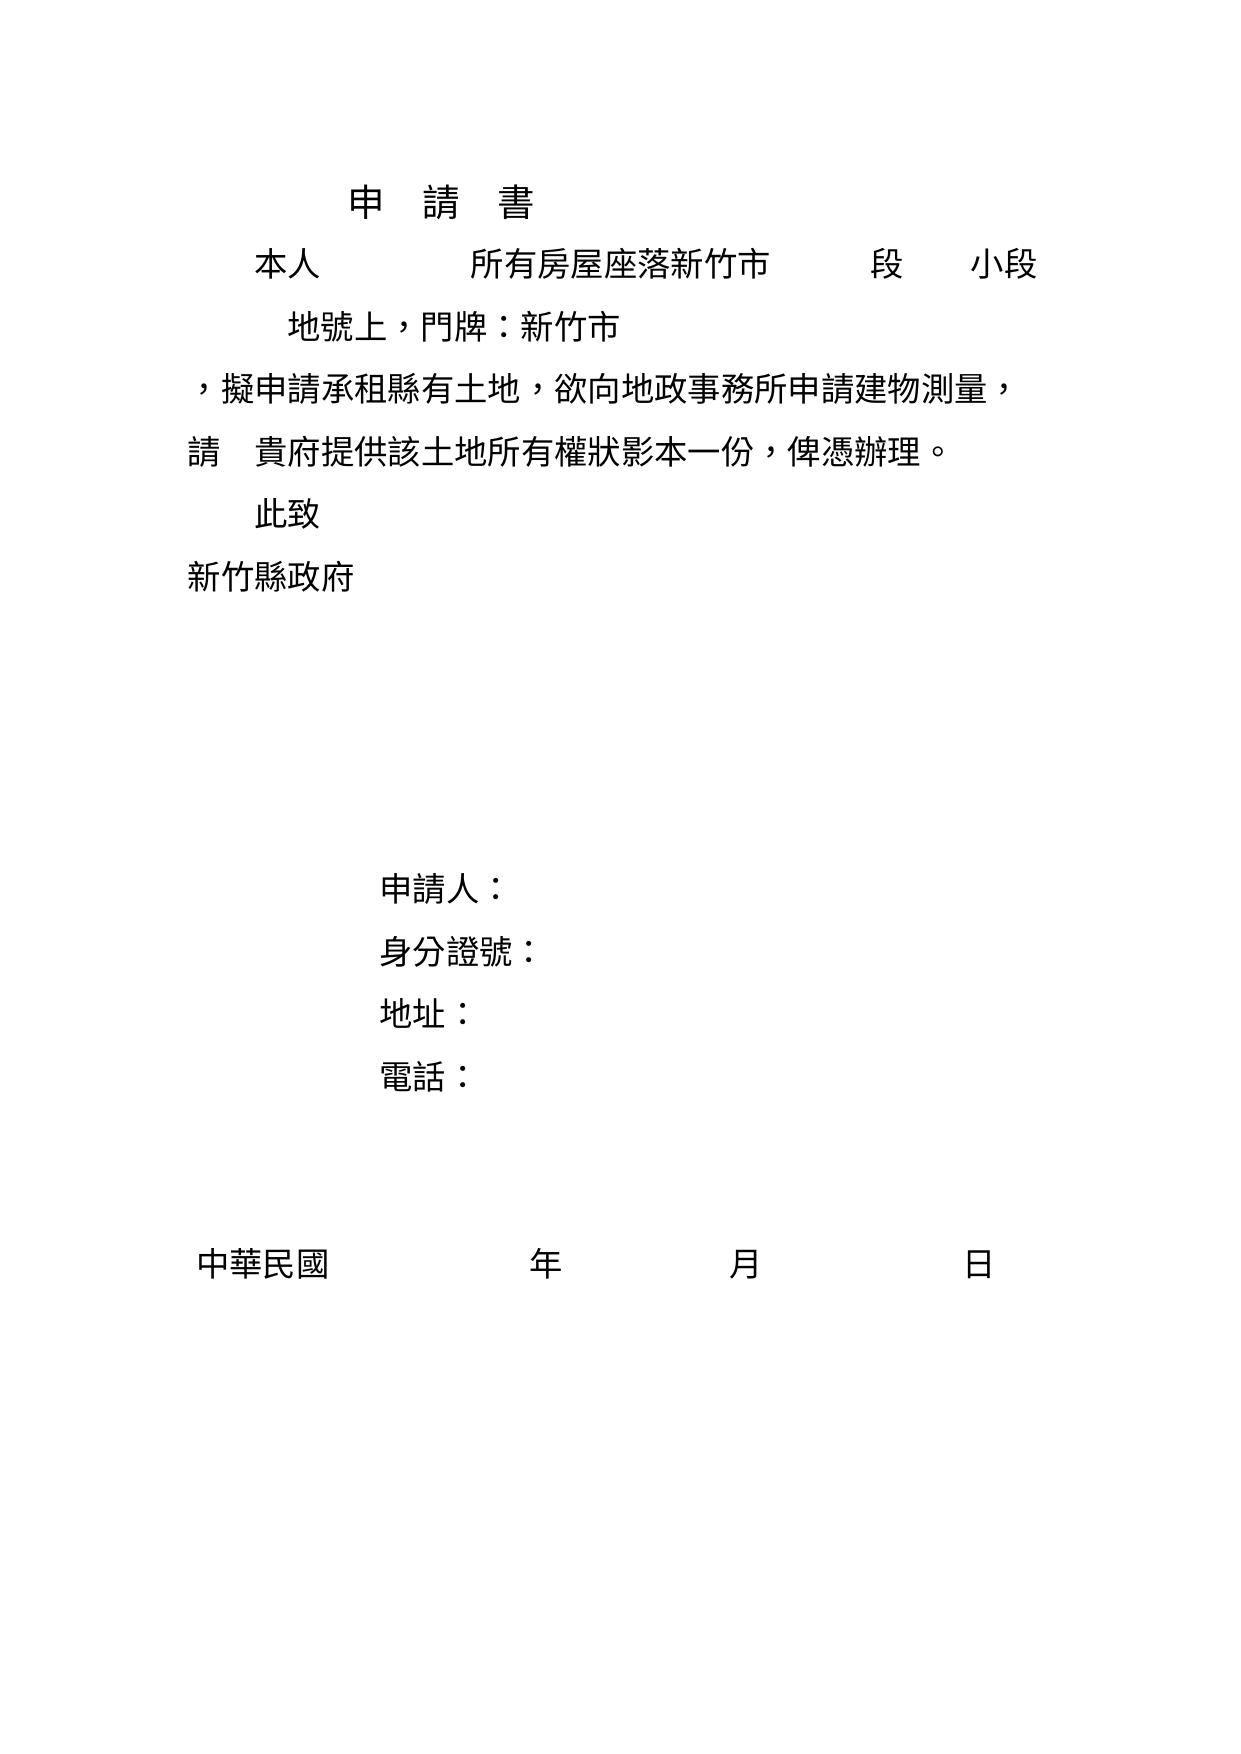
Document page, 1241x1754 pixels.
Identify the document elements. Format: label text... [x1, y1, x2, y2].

text 此致 [254, 471, 1053, 533]
text 申請人： [187, 846, 1053, 908]
text 地址： [187, 971, 1053, 1033]
text 本人 所有房屋座落新竹市 段 小段 地號上，門牌：新竹市 [254, 221, 1053, 346]
text 身分證號： [187, 908, 1053, 971]
text 中華民國 年 月 日 [187, 1221, 1053, 1283]
text 新竹縣政府 [187, 533, 1053, 596]
text ，擬申請承租縣有土地，欲向地政事務所申請建物測量， [187, 346, 1053, 408]
text 電話： [187, 1033, 1053, 1096]
text 請 貴府提供該土地所有權狀影本一份，俾憑辦理。 [187, 408, 1053, 471]
text 申 請 書 [187, 158, 1053, 221]
